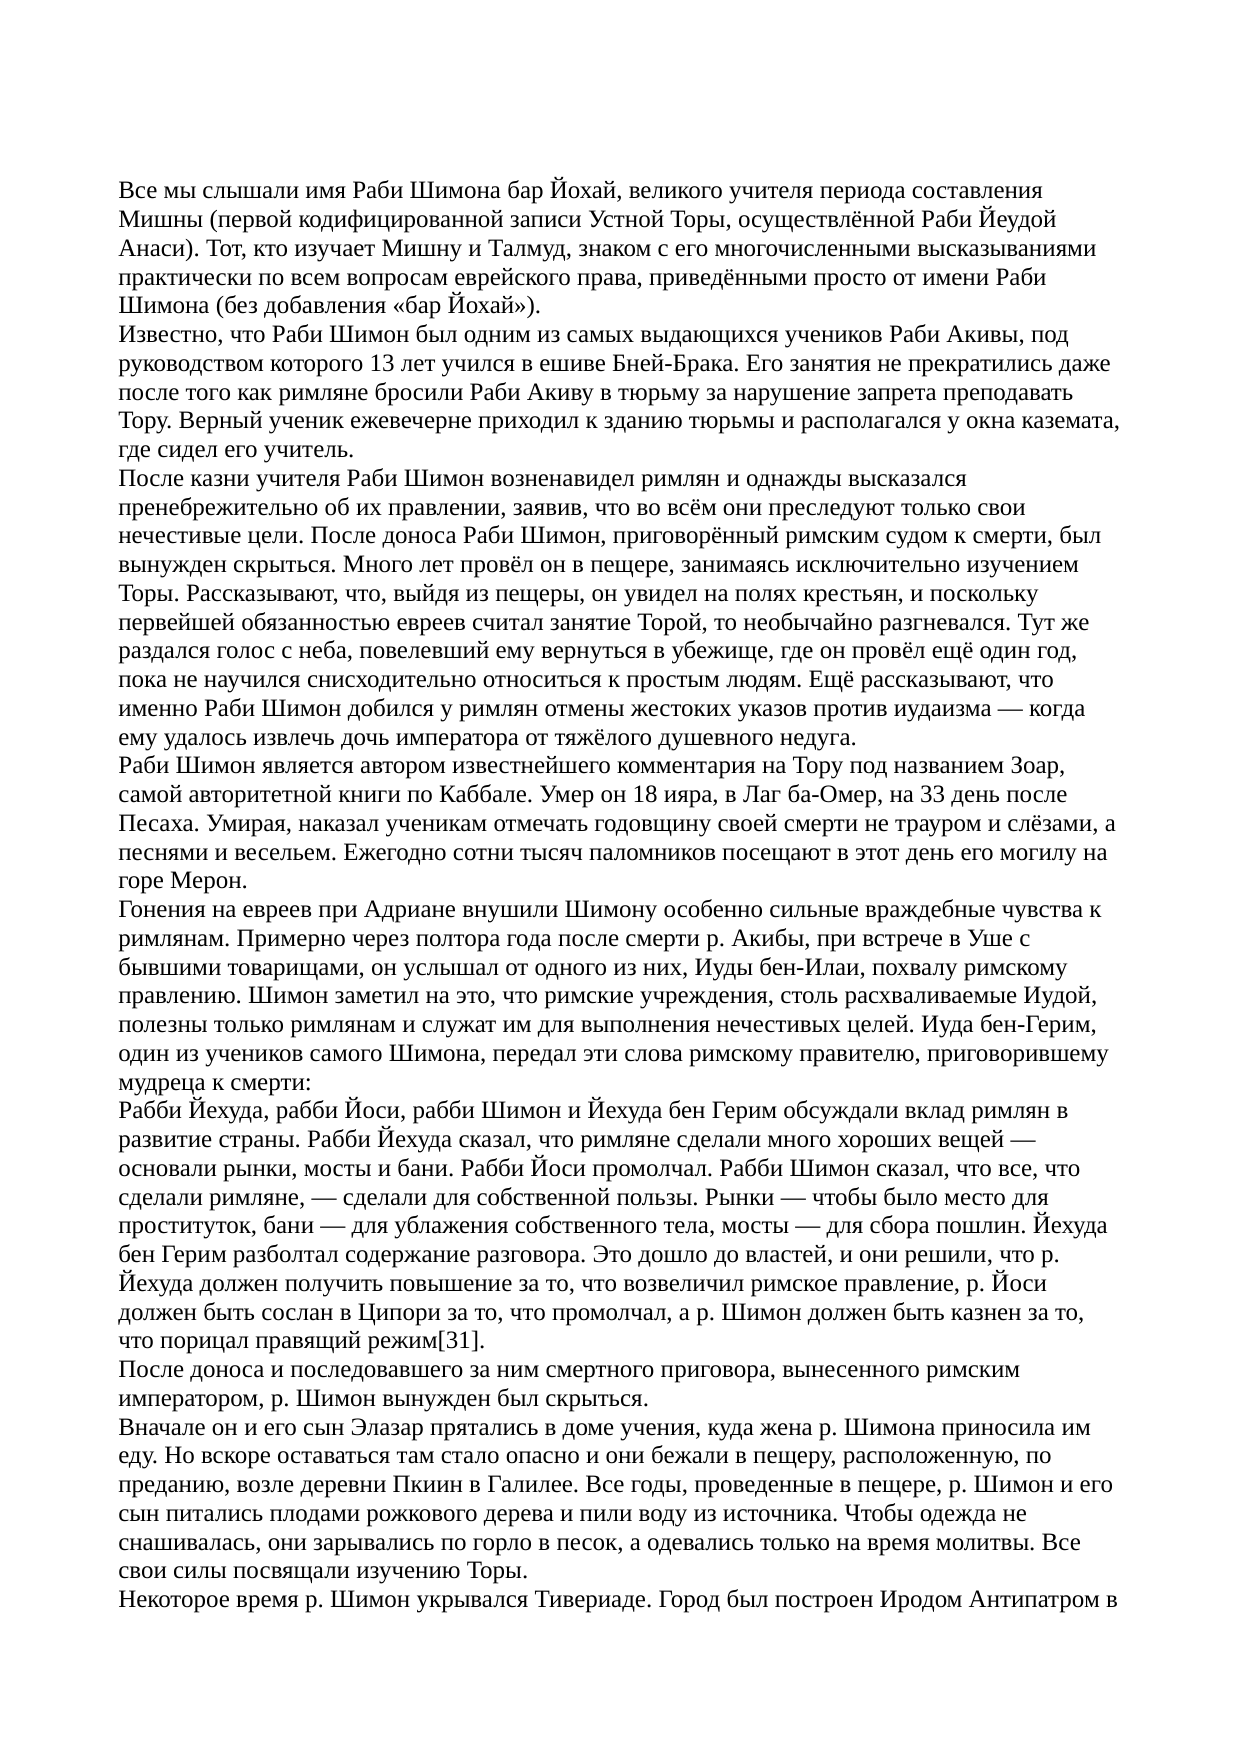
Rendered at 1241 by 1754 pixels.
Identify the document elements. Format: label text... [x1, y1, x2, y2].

text Некоторое время р. Шимон укрывался Тивериаде. Город был построен Иродом Антипатром в местности, где было много могил, точное расположение которых не было известно. Поэтому город считался ритуально нечистым. Шимон посадил лупины в подозрительных местах, и так как растения не везде принялись, то он объяснил жителям, что могилы находятся там, где корни не идут в землю. Могилы были разрыты, трупы унесены в другое место, и город очистился. Чтобы дискредитировать Шимона, некий самаритянин тайно положил обратно один труп. По указанию свыше Шимон узнал ο поступке самаритянина и сказал: «Что наверху, пусть низринется вниз, и что внизу, пусть поднимется». Самаритянин был взят могилой, а один школьный учитель из Магдалы, который смеялся над словами Шимона, обращен был в груду костей[32]. [118, 1556, 1122, 1613]
text Гонения на евреев при Адриане внушили Шимону особенно сильные враждебные чувства к римлянам. Примерно через полтора года после смерти р. Акибы, при встрече в Уше с бывшими товарищами, он услышал от одного из них, Иуды бен-Илаи, похвалу римскому правлению. Шимон заметил на это, что римские учреждения, столь расхваливаемые Иудой, полезны только римлянам и служат им для выполнения нечестивых целей. Иуда бен-Герим, один из учеников самого Шимона, передал эти слова римскому правителю, приговорившему мудреца к смерти: [118, 866, 1122, 1067]
text Раби Шимон является автором известнейшего комментария на Тору под названием Зоар, самой авторитетной книги по Каббале. Умер он 18 ияра, в Лаг ба-Омер, на 33 день после Песаха. Умирая, наказал ученикам отмечать годовщину своей смерти не трауром и слёзами, а песнями и весельем. Ежегодно сотни тысяч паломников посещают в этот день его могилу на горе Мерон. [118, 722, 1122, 866]
text Вначале он и его сын Элазар прятались в доме учения, куда жена р. Шимона приносила им еду. Но вскоре оставаться там стало опасно и они бежали в пещеру, расположенную, по преданию, возле деревни Пкиин в Галилее. Все годы, проведенные в пещере, р. Шимон и его сын питались плодами рожкового дерева и пили воду из источника. Чтобы одежда не снашивалась, они зарывались по горло в песок, а одевались только на время молитвы. Все свои силы посвящали изучению Торы. [118, 1383, 1122, 1556]
text Известно, что Раби Шимон был одним из самых выдающихся учеников Раби Акивы, под руководством которого 13 лет учился в ешиве Бней-Брака. Его занятия не прекратились даже после того как римляне бросили Раби Акиву в тюрьму за нарушение запрета преподавать Тору. Верный ученик ежевечерне приходил к зданию тюрьмы и располагался у окна каземата, где сидел его учитель. [118, 291, 1122, 434]
text Все мы слышали имя Раби Шимона бар Йохай, великого учителя периода составления Мишны (первой кодифицированной записи Устной Торы, осуществлённой Раби Йеудой Анаси). Тот, кто изучает Мишну и Талмуд, знаком с его многочисленными высказываниями практически по всем вопросам еврейского права, приведёнными просто от имени Раби Шимона (без добавления «бар Йохай»). [118, 147, 1122, 291]
text После доноса и последовавшего за ним смертного приговора, вынесенного римским императором, р. Шимон вынужден был скрыться. [118, 1326, 1122, 1383]
text Рабби Йехуда, рабби Йоси, рабби Шимон и Йехуда бен Герим обсуждали вклад римлян в развитие страны. Рабби Йехуда сказал, что римляне сделали много хороших вещей — основали рынки, мосты и бани. Рабби Йоси промолчал. Рабби Шимон сказал, что все, что сделали римляне, — сделали для собственной пользы. Рынки — чтобы было место для проституток, бани — для ублажения собственного тела, мосты — для сбора пошлин. Йехуда бен Герим разболтал содержание разговора. Это дошло до властей, и они решили, что р. Йехуда должен получить повышение за то, что возвеличил римское правление, р. Йоси должен быть сослан в Ципори за то, что промолчал, а р. Шимон должен быть казнен за то, что порицал правящий режим[31]. [118, 1067, 1122, 1326]
text После казни учителя Раби Шимон возненавидел римлян и однажды высказался пренебрежительно об их правлении, заявив, что во всём они преследуют только свои нечестивые цели. После доноса Раби Шимон, приговорённый римским судом к смерти, был вынужден скрыться. Много лет провёл он в пещере, занимаясь исключительно изучением Торы. Рассказывают, что, выйдя из пещеры, он увидел на полях крестьян, и поскольку первейшей обязанностью евреев считал занятие Торой, то необычайно разгневался. Тут же раздался голос с неба, повелевший ему вернуться в убежище, где он провёл ещё один год, пока не научился снисходительно относиться к простым людям. Ещё рассказывают, что именно Раби Шимон добился у римлян отмены жестоких указов против иудаизма — когда ему удалось извлечь дочь императора от тяжёлого душевного недуга. [118, 434, 1122, 722]
